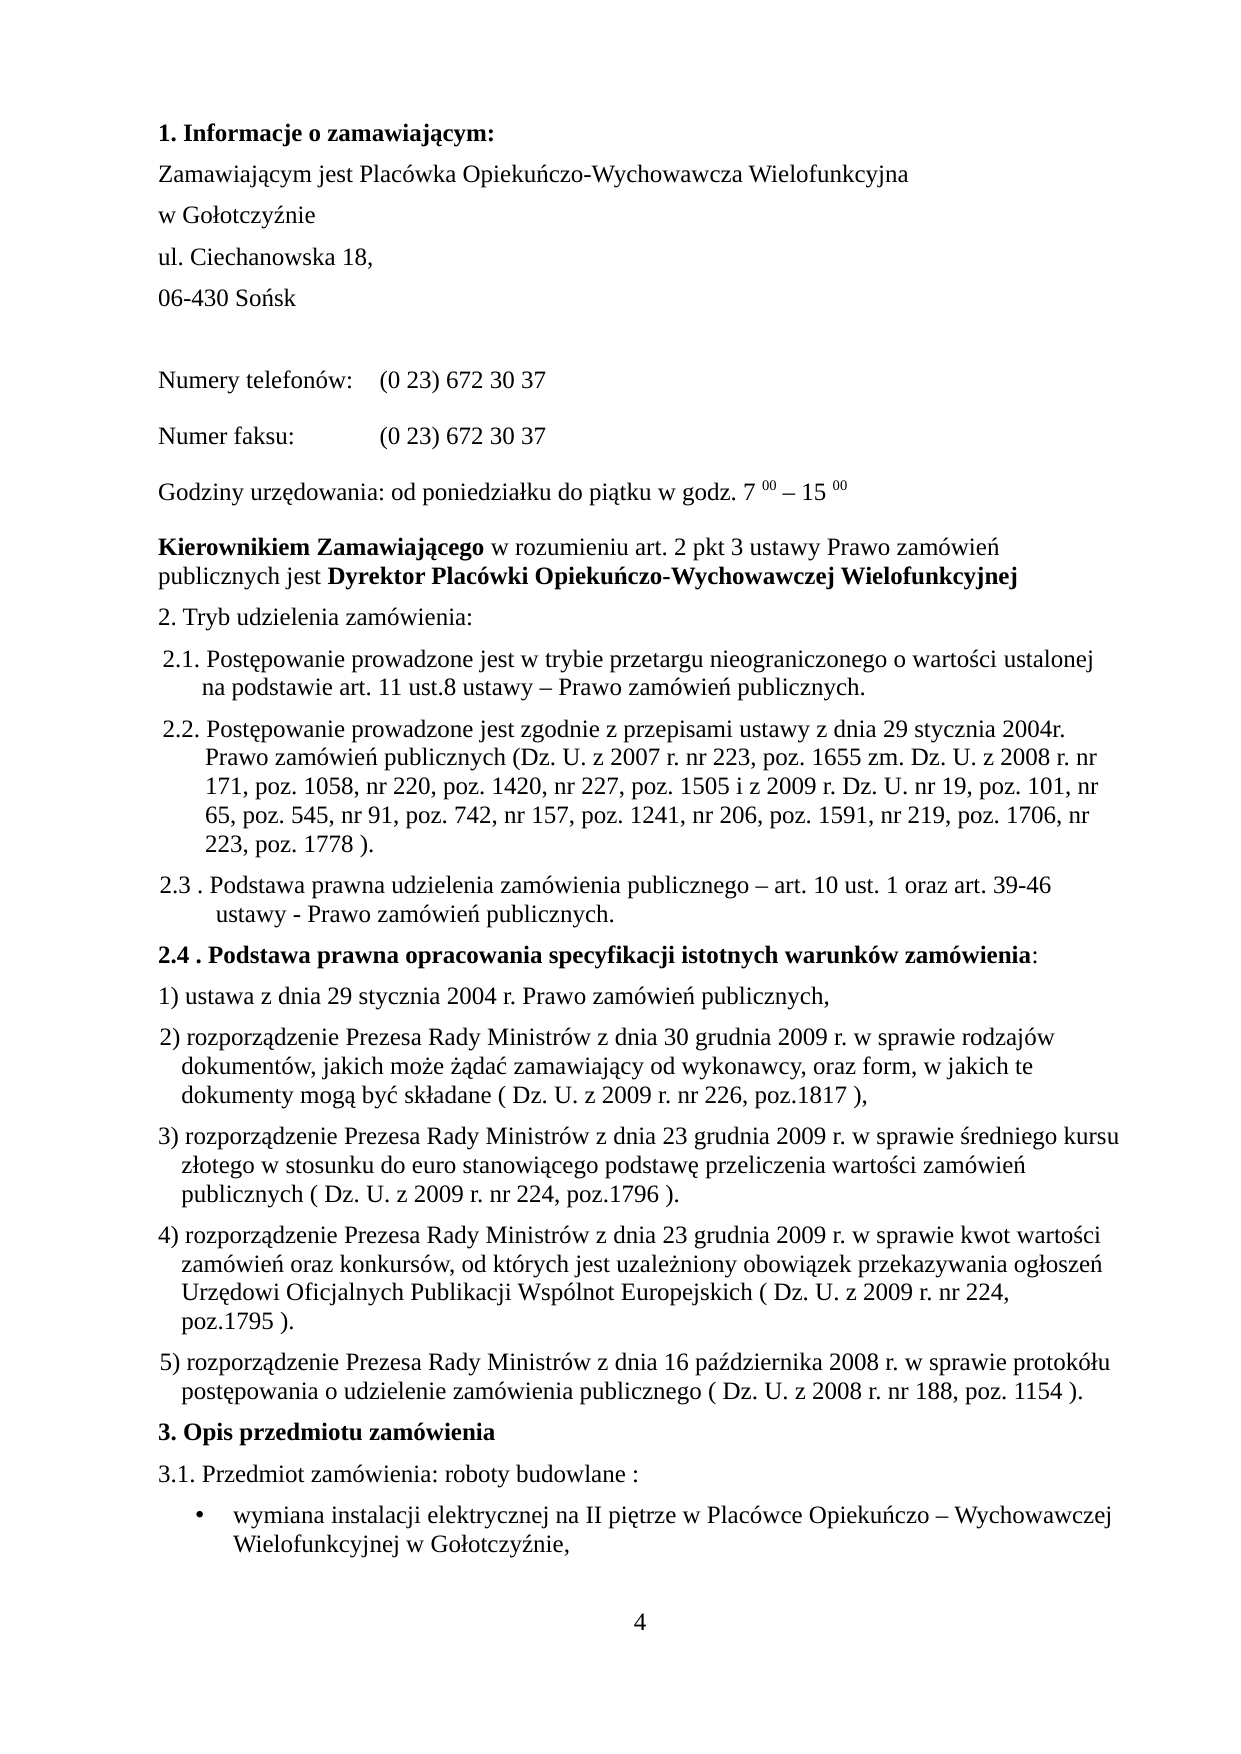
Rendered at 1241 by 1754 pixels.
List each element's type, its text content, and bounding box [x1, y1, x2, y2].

text 4) rozporządzenie Prezesa Rady Ministrów z dnia 23 grudnia 2009 r. w sprawie kwot wartości zamówień oraz konkursów, od których jest uzależniony obowiązek przekazywania ogłoszeń Urzędowi Oficjalnych Publikacji Wspólnot Europejskich ( Dz. U. z 2009 r. nr 224, poz.1795 ). [158, 1220, 1122, 1335]
text w Gołotczyźnie [158, 201, 1122, 229]
text 1. Informacje o zamawiającym: [158, 118, 1122, 147]
text 5) rozporządzenie Prezesa Rady Ministrów z dnia 16 października 2008 r. w sprawie protokółu postępowania o udzielenie zamówienia publicznego ( Dz. U. z 2008 r. nr 188, poz. 1154 ). [159, 1347, 1122, 1405]
text 1) ustawa z dnia 29 stycznia 2004 r. Prawo zamówień publicznych, [158, 981, 1122, 1010]
text 2.4 . Podstawa prawna opracowania specyfikacji istotnych warunków zamówienia: [158, 940, 1122, 969]
text 3. Opis przedmiotu zamówienia [158, 1417, 1122, 1446]
text Kierownikiem Zamawiającego w rozumieniu art. 2 pkt 3 ustawy Prawo zamówień publicznych jest Dyrektor Placówki Opiekuńczo-Wychowawczej Wielofunkcyjnej [158, 532, 1122, 590]
text 2.1. Postępowanie prowadzone jest w trybie przetargu nieograniczonego o wartości ustalonej na podstawie art. 11 ust.8 ustawy – Prawo zamówień publicznych. [162, 644, 1122, 701]
text 2.3 . Podstawa prawna udzielenia zamówienia publicznego – art. 10 ust. 1 oraz art. 39-46 ustawy - Prawo zamówień publicznych. [159, 870, 1122, 927]
text ul. Ciechanowska 18, [158, 242, 1122, 271]
text 3) rozporządzenie Prezesa Rady Ministrów z dnia 23 grudnia 2009 r. w sprawie średniego kursu złotego w stosunku do euro stanowiącego podstawę przeliczenia wartości zamówień publicznych ( Dz. U. z 2009 r. nr 224, poz.1796 ). [158, 1121, 1122, 1207]
text 2.2. Postępowanie prowadzone jest zgodnie z przepisami ustawy z dnia 29 stycznia 2004r. Prawo zamówień publicznych (Dz. U. z 2007 r. nr 223, poz. 1655 zm. Dz. U. z 2008 r. nr 171, poz. 1058, nr 220, poz. 1420, nr 227, poz. 1505 i z 2009 r. Dz. U. nr 19, poz. 101, nr 65, poz. 545, nr 91, poz. 742, nr 157, poz. 1241, nr 206, poz. 1591, nr 219, poz. 1706, nr 223, poz. 1778 ). [162, 714, 1122, 857]
text Numery telefonów: (0 23) 672 30 37 [128, 366, 1122, 394]
text Godziny urzędowania: od poniedziałku do piątku w godz. 7 00 – 15 00 [128, 477, 1122, 506]
text Zamawiającym jest Placówka Opiekuńczo-Wychowawcza Wielofunkcyjna [158, 159, 1122, 188]
list wymiana instalacji elektrycznej na II piętrze w Placówce Opiekuńczo – Wychowawczej Wielofunkcyjnej w Gołotczyźnie, [195, 1500, 1122, 1557]
text 2. Tryb udzielenia zamówienia: [158, 602, 1122, 631]
text 06-430 Sońsk [158, 283, 1122, 312]
text 3.1. Przedmiot zamówienia: roboty budowlane : [158, 1459, 1122, 1487]
text 2) rozporządzenie Prezesa Rady Ministrów z dnia 30 grudnia 2009 r. w sprawie rodzajów dokumentów, jakich może żądać zamawiający od wykonawcy, oraz form, w jakich te dokumenty mogą być składane ( Dz. U. z 2009 r. nr 226, poz.1817 ), [159, 1022, 1122, 1109]
text Numer faksu: (0 23) 672 30 37 [128, 421, 1122, 450]
